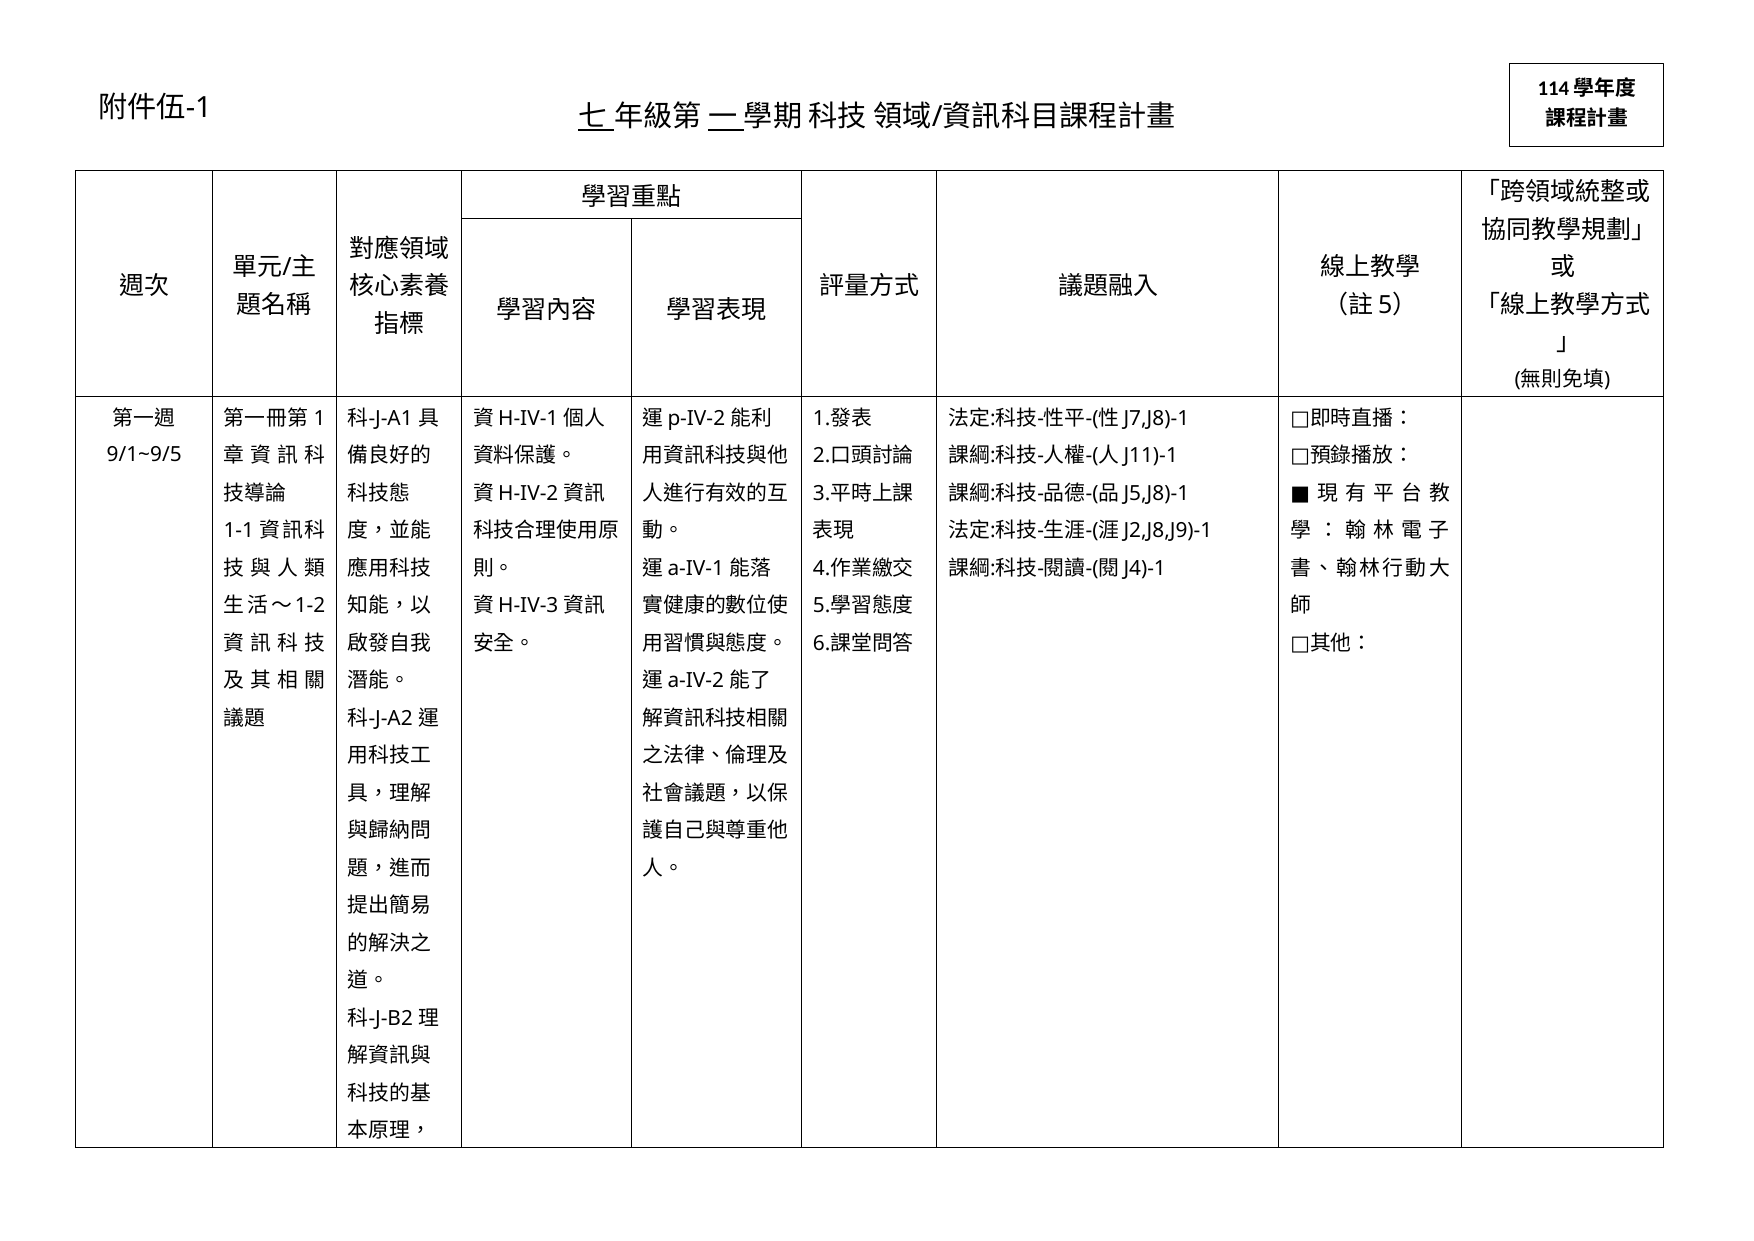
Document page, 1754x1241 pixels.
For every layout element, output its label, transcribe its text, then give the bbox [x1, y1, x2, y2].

table_header 議題融入 [937, 171, 1278, 396]
text 七 年級第 一 學期 科技 領域/資訊科目課程計畫 [75, 76, 1679, 151]
table_header 學習重點 [462, 171, 801, 218]
table_cell 學習表現 [632, 219, 801, 396]
table_cell [1462, 397, 1663, 1147]
table_cell 學習內容 [462, 219, 631, 396]
text 課程計畫 [1524, 101, 1649, 132]
table_header 評量方式 [802, 171, 936, 396]
table_cell 1.發表 2.口頭討論 3.平時上課表現 4.作業繳交 5.學習態度 6.課堂問答 [802, 397, 936, 1147]
table_header 對應領域 核心素養指標 [337, 171, 461, 396]
table_header 單元/主題名稱 [213, 171, 336, 396]
table_cell 第一週 9/1~9/5 [76, 397, 212, 1147]
text 114學年度 [1524, 71, 1649, 101]
table_header 「跨領域統整或 協同教學規劃｣或 「線上教學方式｣ (無則免填) [1462, 171, 1663, 396]
table_cell 運p-IV-2 能利用資訊科技與他人進行有效的互動。 運a-IV-1 能落實健康的數位使用習慣與態度。 運a-IV-2 能了解資訊科技相關之法律、倫理及社會議題，以保護自己與尊重他人。 [632, 397, 801, 1147]
table_cell 科-J-A1 具備良好的科技態度，並能應用科技知能，以啟發自我潛能。 科-J-A2 運用科技工具，理解與歸納問題，進而提出簡易的解決之道。 科-J-B2 理解資訊與科技的基本原理， [337, 397, 461, 1147]
table_cell □即時直播： □預錄播放： ■現有平台教學：翰林電子書、翰林行動大師 □其他： [1279, 397, 1461, 1147]
text 附件伍-1 [90, 84, 219, 126]
table_cell 第一冊第1章資訊科技導論 1-1資訊科技與人類生活～1-2資訊科技及其相關議題 [213, 397, 336, 1147]
table_header 線上教學 （註5） [1279, 171, 1461, 396]
table_cell 資H-IV-1 個人資料保護。 資H-IV-2 資訊科技合理使用原則。 資H-IV-3 資訊安全。 [462, 397, 631, 1147]
table_header 週次 [76, 171, 212, 396]
table_cell 法定:科技-性平-(性J7,J8)-1 課綱:科技-人權-(人J11)-1 課綱:科技-品德-(品J5,J8)-1 法定:科技-生涯-(涯J2,J8,J9)-1 課綱:科技-閱讀-(閱J4)-1 [937, 397, 1278, 1147]
